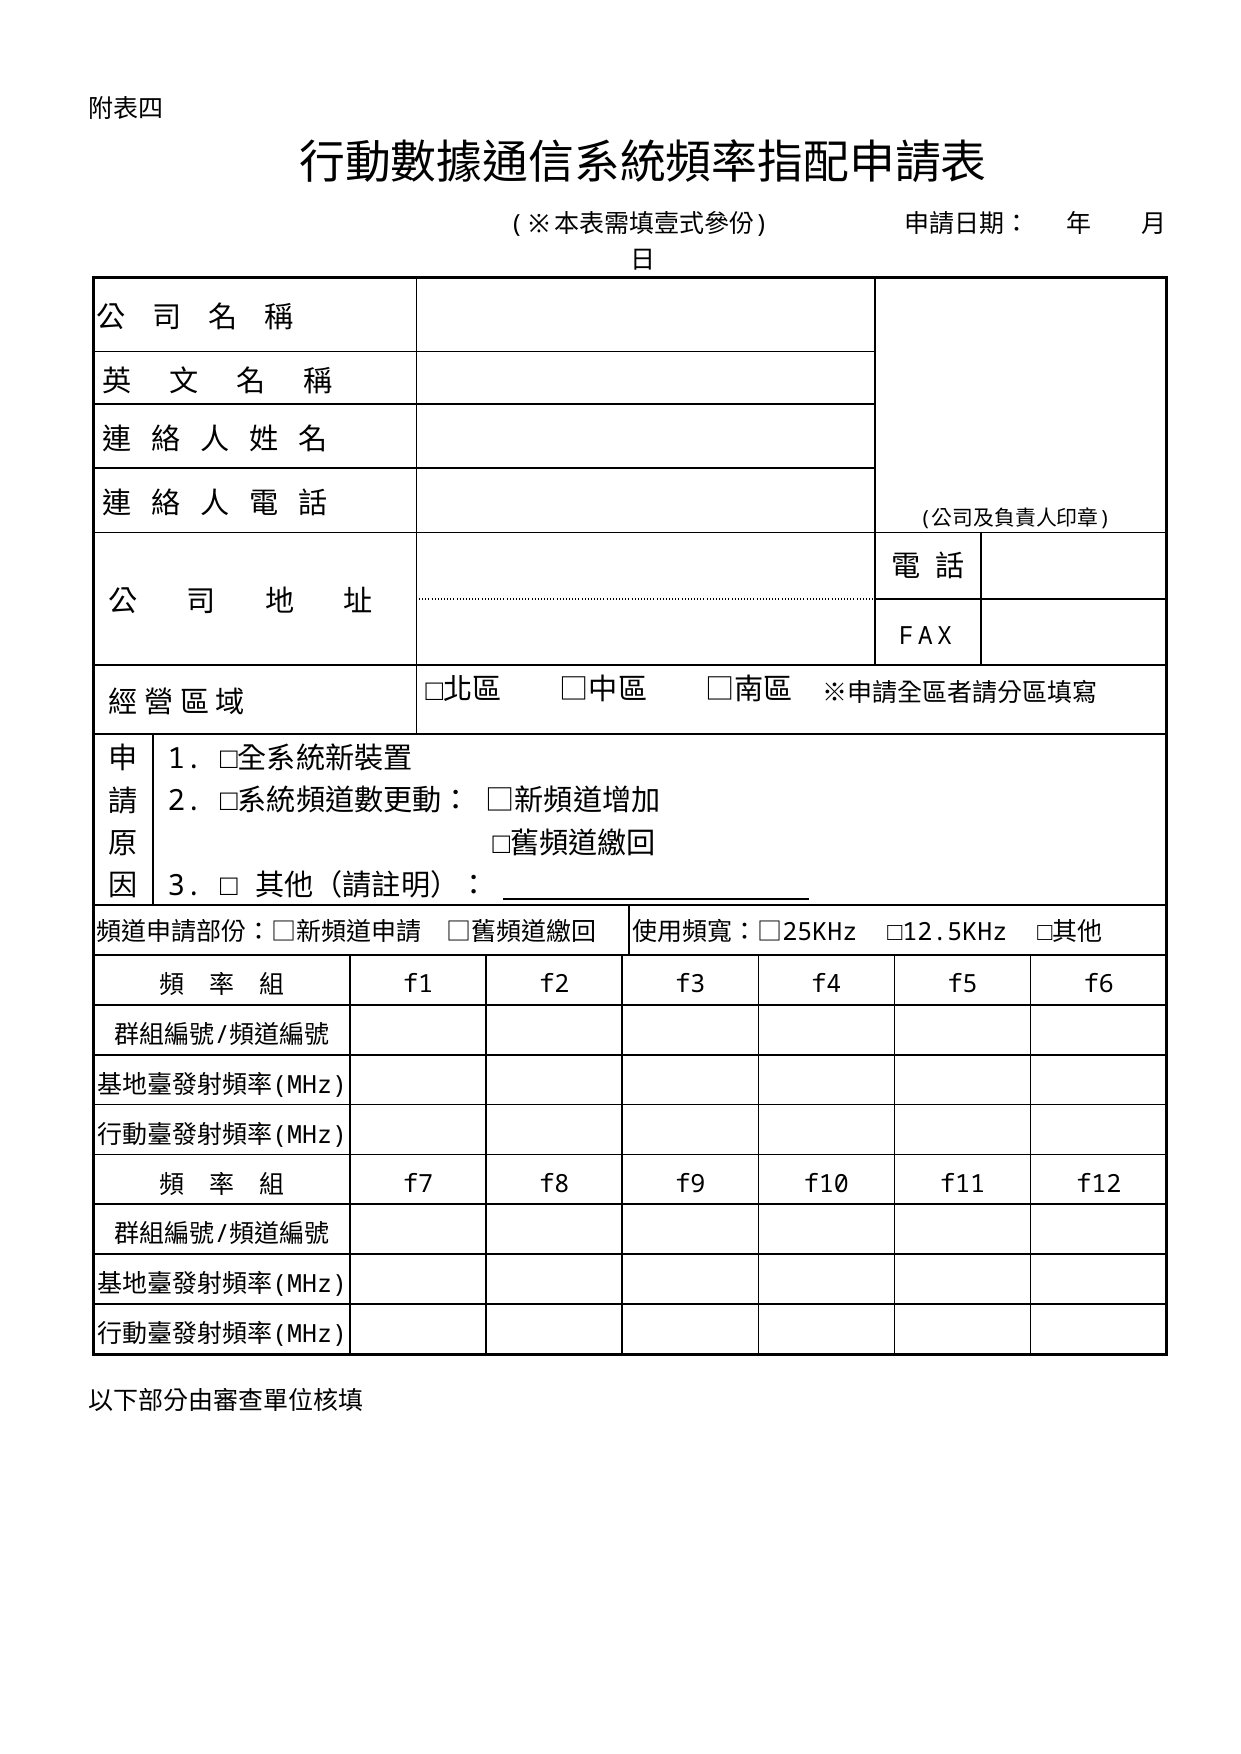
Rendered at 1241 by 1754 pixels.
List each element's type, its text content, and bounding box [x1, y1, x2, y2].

table_cell [623, 1305, 758, 1353]
table_cell [487, 1205, 621, 1253]
table_cell [487, 1255, 621, 1303]
table_header (公司及負責人印章) [876, 279, 1165, 532]
table_cell 經營區域 [95, 666, 416, 733]
text 以下部分由審查單位核填 [89, 1381, 1197, 1417]
table_cell [487, 1305, 621, 1353]
table_cell 公 司 地 址 [95, 533, 416, 664]
table_cell [417, 598, 874, 664]
table_cell 1. □全系統新裝置 2. □系統頻道數更動： □新頻道增加 □舊頻道繳回 3. □ 其他（請註明）： [154, 735, 1165, 904]
table_cell [895, 1006, 1030, 1054]
table_cell [895, 1205, 1030, 1253]
table_cell f11 [895, 1155, 1030, 1203]
table_cell [417, 405, 874, 467]
text 附表四 [89, 89, 1197, 125]
table_cell [1031, 1305, 1165, 1353]
table_cell [759, 1305, 894, 1353]
table_cell [759, 1006, 894, 1054]
table_cell f6 [1031, 956, 1165, 1004]
table_cell [1031, 1205, 1165, 1253]
table_cell 電 話 [876, 533, 980, 598]
table_cell [895, 1305, 1030, 1353]
table_cell 連 絡 人 姓 名 [95, 405, 416, 467]
table_cell 群組編號/頻道編號 [95, 1006, 349, 1054]
table_cell f5 [895, 956, 1030, 1004]
table_cell [623, 1205, 758, 1253]
table_cell [351, 1105, 485, 1153]
table_cell 連 絡 人 電 話 [95, 469, 416, 532]
table_cell [1031, 1056, 1165, 1104]
table_cell 使用頻寬：□25KHz □12.5KHz □其他 [630, 906, 1165, 954]
table_cell 英 文 名 稱 [95, 352, 416, 403]
table_cell FAX [876, 600, 980, 664]
table_cell [982, 600, 1165, 664]
table_cell [1031, 1006, 1165, 1054]
table_cell [351, 1305, 485, 1353]
table_cell [351, 1056, 485, 1104]
table_cell 行動臺發射頻率(MHz) [95, 1305, 349, 1353]
table_cell [623, 1056, 758, 1104]
table_cell [487, 1006, 621, 1054]
text 行動數據通信系統頻率指配申請表 [89, 125, 1197, 191]
table_header 公 司 名 稱 [95, 279, 416, 351]
table_header [417, 279, 874, 351]
table_cell [759, 1056, 894, 1104]
table_cell [417, 533, 874, 598]
table_cell □北區 □中區 □南區 ※申請全區者請分區填寫 [417, 666, 1165, 733]
table_cell [417, 352, 874, 403]
table_cell [1031, 1105, 1165, 1153]
table_cell f2 [487, 956, 621, 1004]
table_cell [982, 533, 1165, 598]
table_cell 頻道申請部份：□新頻道申請 □舊頻道繳回 [95, 906, 628, 954]
table_cell 基地臺發射頻率(MHz) [95, 1056, 349, 1104]
table_cell [351, 1006, 485, 1054]
table_cell [895, 1255, 1030, 1303]
table_cell f3 [623, 956, 758, 1004]
table_cell 頻 率 組 [95, 956, 349, 1004]
table_cell f4 [759, 956, 894, 1004]
table_cell [351, 1255, 485, 1303]
table_cell f7 [351, 1155, 485, 1203]
table_cell [623, 1255, 758, 1303]
table_cell [759, 1205, 894, 1253]
table_cell f1 [351, 956, 485, 1004]
table_cell [623, 1006, 758, 1054]
table_cell [895, 1056, 1030, 1104]
table_cell [895, 1105, 1030, 1153]
table_cell [487, 1056, 621, 1104]
table_cell f8 [487, 1155, 621, 1203]
table_cell 基地臺發射頻率(MHz) [95, 1255, 349, 1303]
table_cell f9 [623, 1155, 758, 1203]
table_cell 行動臺發射頻率(MHz) [95, 1105, 349, 1153]
text (※本表需填壹式參份) 申請日期： 年 月 日 [89, 204, 1197, 276]
table_cell 頻 率 組 [95, 1155, 349, 1203]
table_cell f10 [759, 1155, 894, 1203]
table_cell [623, 1105, 758, 1153]
table_cell [759, 1255, 894, 1303]
table_cell [417, 469, 874, 532]
table_cell [759, 1105, 894, 1153]
table_cell [1031, 1255, 1165, 1303]
table_cell 申 請 原 因 [95, 735, 152, 904]
table_cell f12 [1031, 1155, 1165, 1203]
table_cell 群組編號/頻道編號 [95, 1205, 349, 1253]
table_cell [351, 1205, 485, 1253]
table_cell [487, 1105, 621, 1153]
